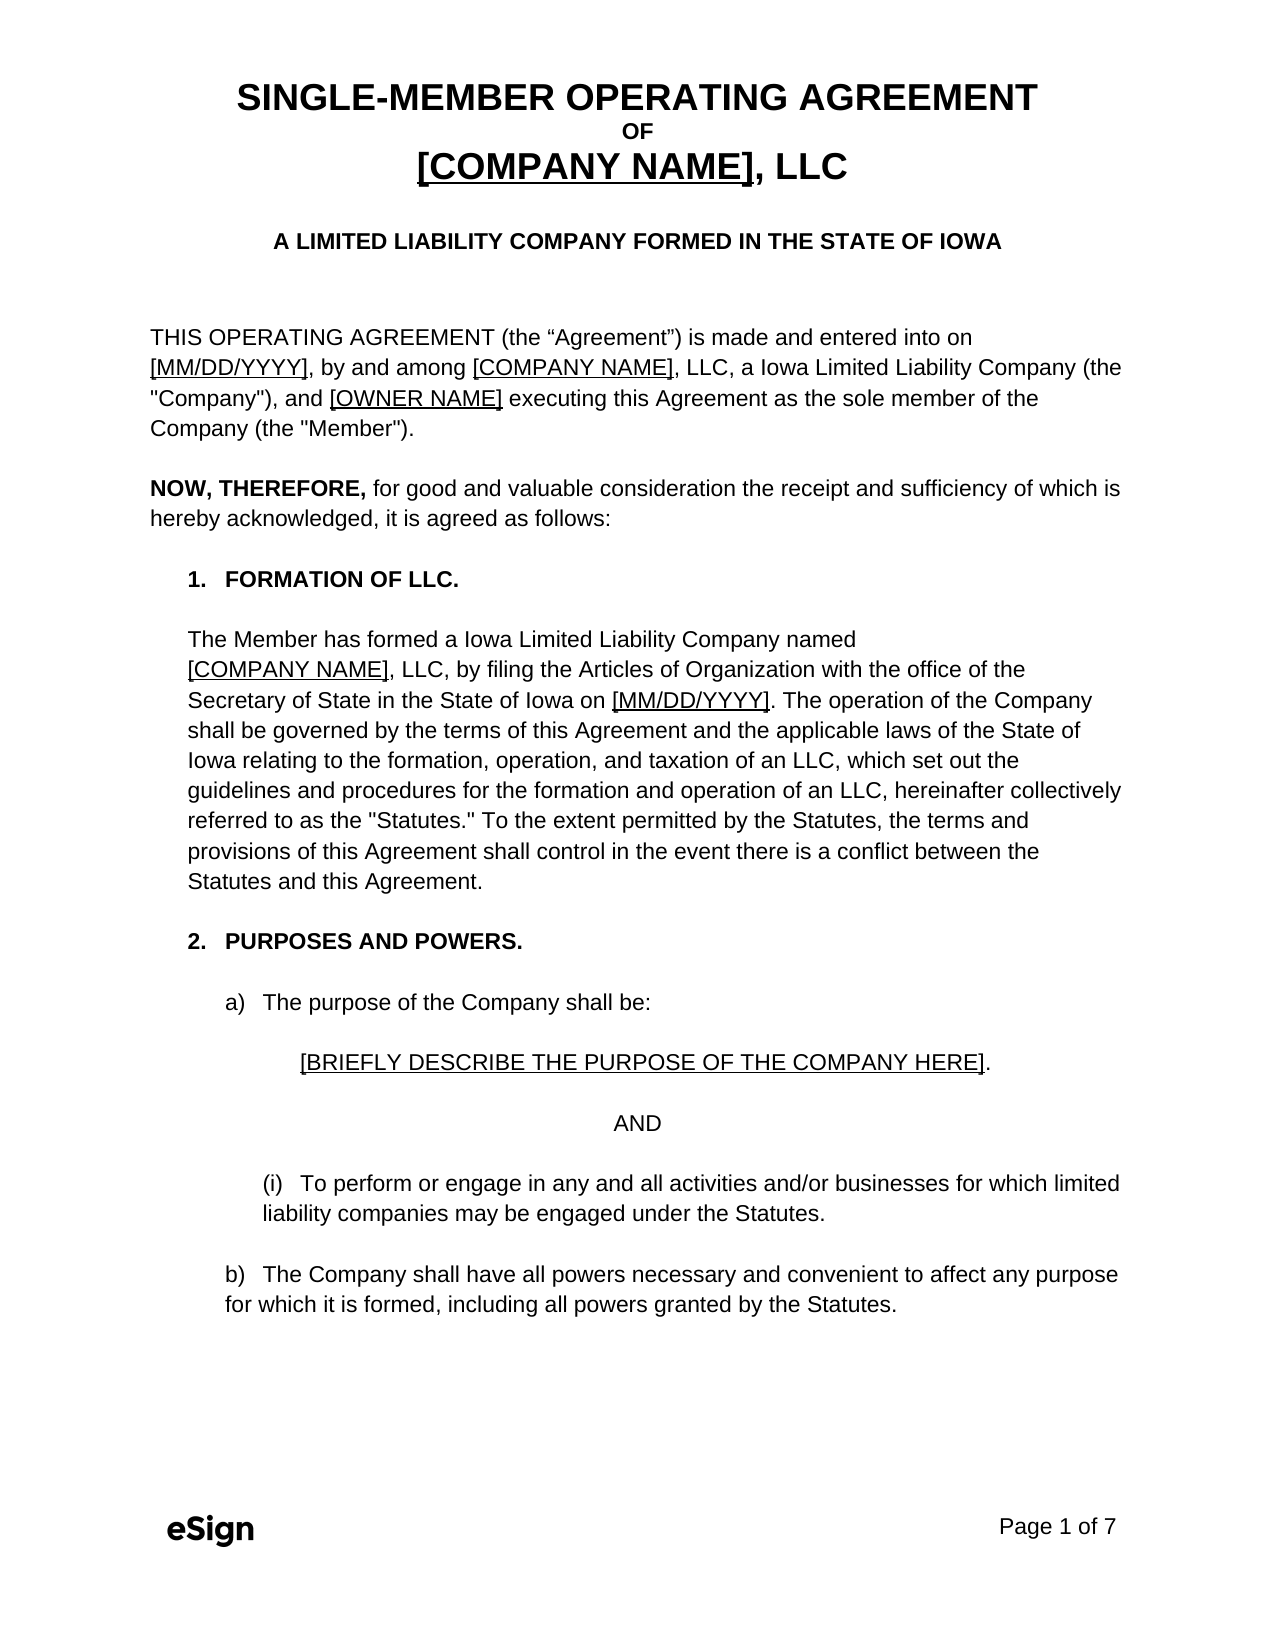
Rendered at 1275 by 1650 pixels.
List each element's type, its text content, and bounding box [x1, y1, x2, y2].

list The purpose of the Company shall be: [225, 989, 1125, 1045]
list To perform or engage in any and all activities and/or businesses for which limited liability companies may be engaged under the Statutes. [262, 1170, 1125, 1227]
text The Member has formed a Iowa Limited Liability Company named [187, 626, 1125, 653]
text [COMPANY NAME], LLC [150, 144, 1125, 188]
text NOW, THEREFORE, for good and valuable consideration the receipt and sufficiency of which is hereby acknowledged, it is agreed as follows: [150, 475, 1125, 532]
text OF [150, 118, 1125, 144]
list FORMATION OF LLC. [187, 566, 1125, 622]
text [COMPANY NAME], LLC, by filing the Articles of Organization with the office of the Secretary of State in the State of Iowa on [MM/DD/YYYY]. The operation of the Company shall be governed by the terms of this Agreement and the applicable laws of the State of Iowa relating to the formation, operation, and taxation of an LLC, which set out the guidelines and procedures for the formation and operation of an LLC, hereinafter collectively referred to as the "Statutes." To the extent permitted by the Statutes, the terms and provisions of this Agreement shall control in the event there is a conflict between the Statutes and this Agreement. [187, 656, 1125, 894]
text THIS OPERATING AGREEMENT (the “Agreement”) is made and entered into on [MM/DD/YYYY], by and among [COMPANY NAME], LLC, a Iowa Limited Liability Company (the "Company"), and [OWNER NAME] executing this Agreement as the sole member of the Company (the "Member"). [150, 324, 1125, 441]
list The Company shall have all powers necessary and convenient to affect any purpose for which it is formed, including all powers granted by the Statutes. [225, 1261, 1125, 1317]
subtitle SINGLE-MEMBER OPERATING AGREEMENT [150, 75, 1125, 118]
text AND [150, 1109, 1125, 1136]
text [BRIEFLY DESCRIBE THE PURPOSE OF THE COMPANY HERE]. [300, 1049, 1125, 1076]
list PURPOSES AND POWERS. [187, 928, 1125, 985]
text A LIMITED LIABILITY COMPANY FORMED IN THE STATE OF IOWA [150, 228, 1125, 255]
